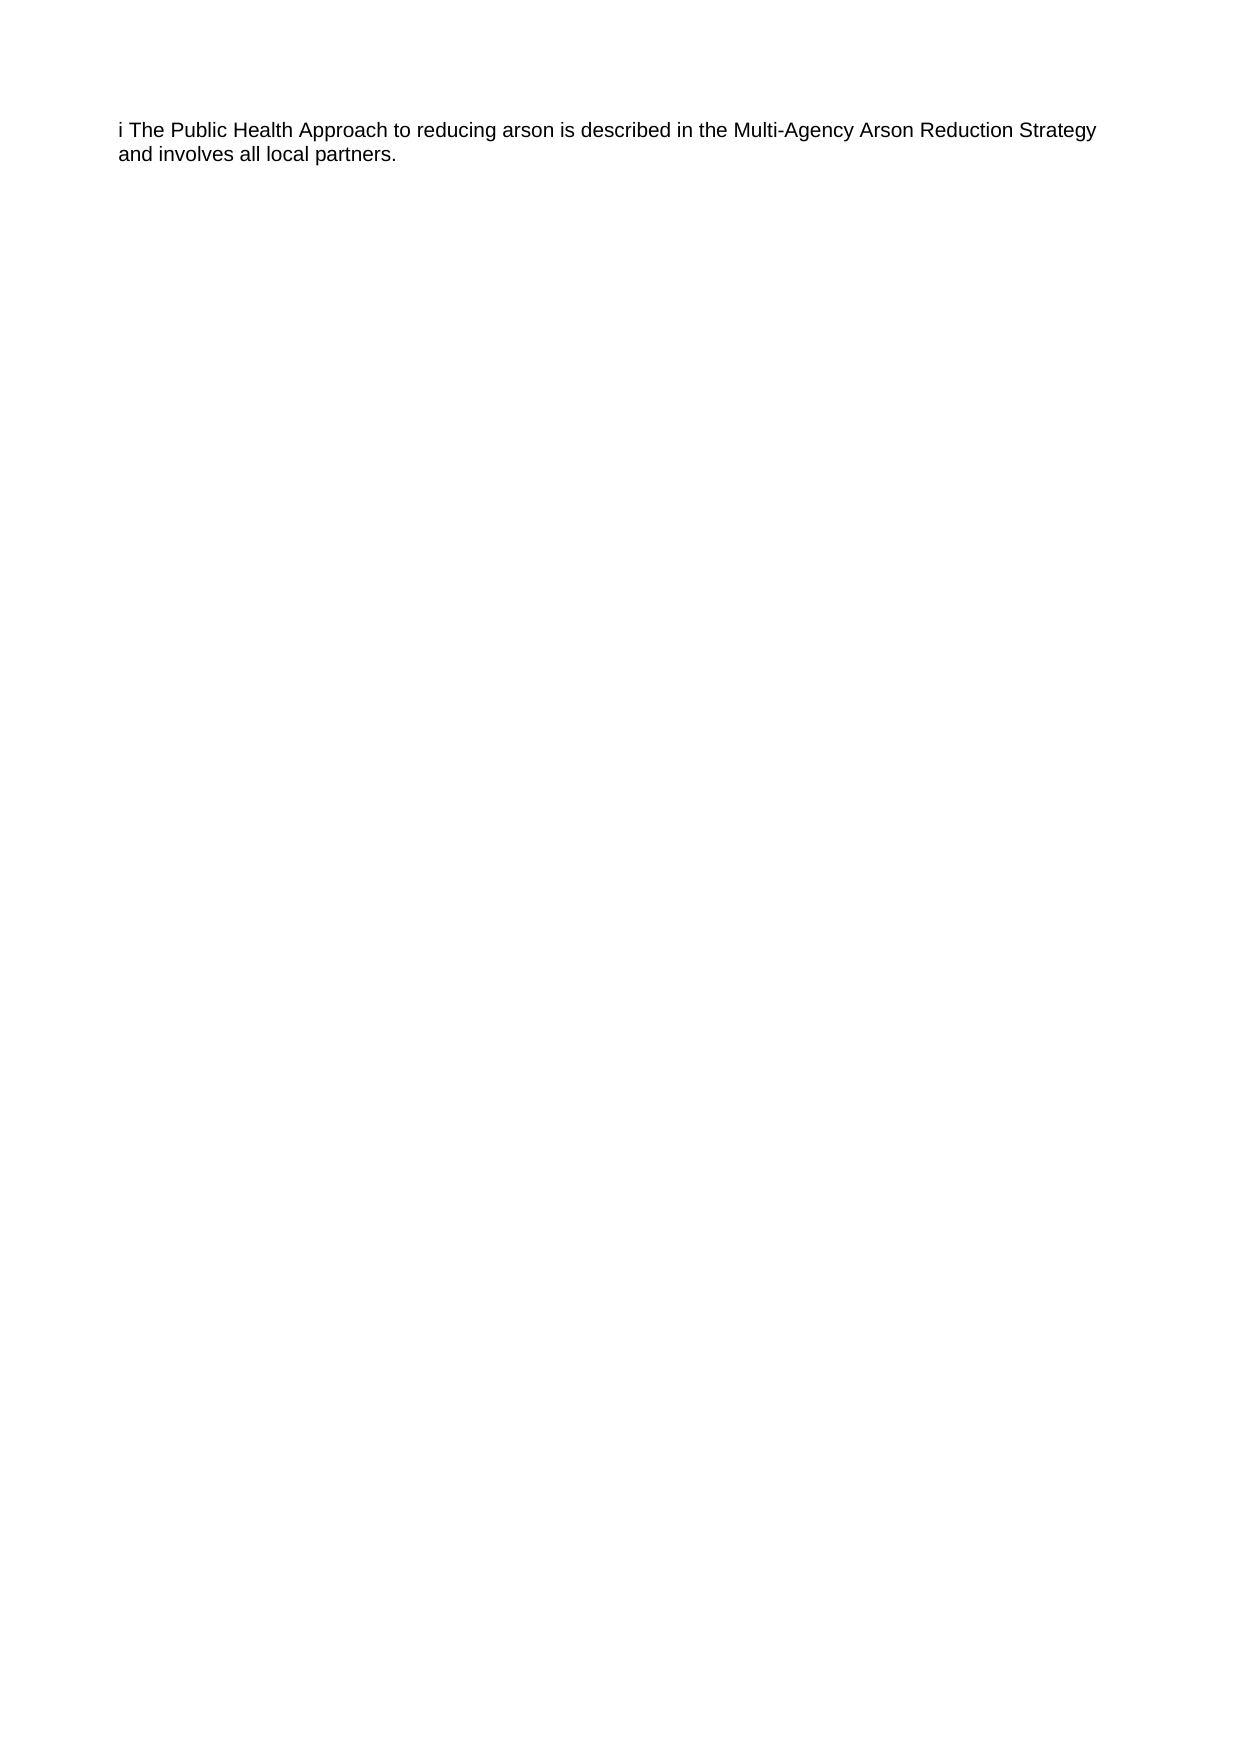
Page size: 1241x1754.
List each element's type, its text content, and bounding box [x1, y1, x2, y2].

text The Public Health Approach to reducing arson is described in the Multi-Agency Arson Reduction Strategy and involves all local partners. [118, 118, 1122, 166]
